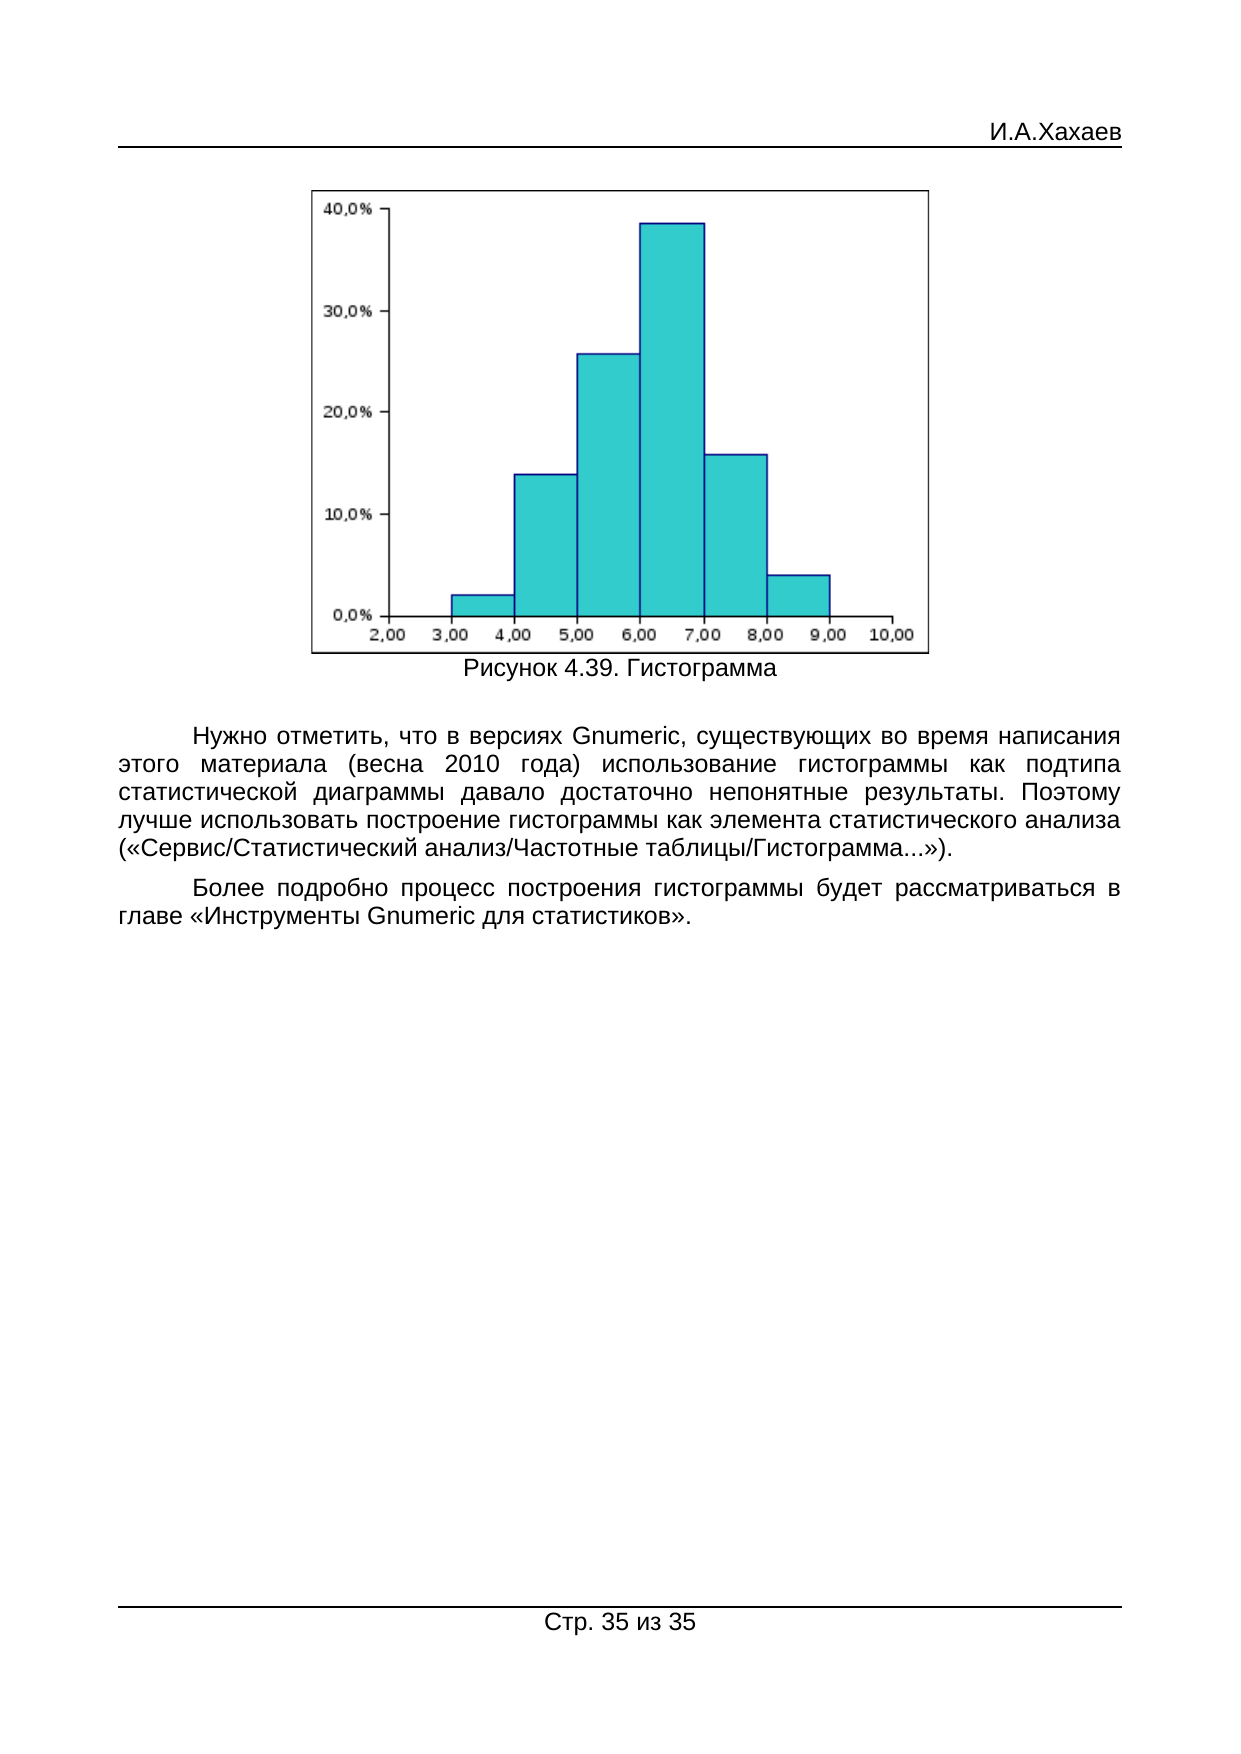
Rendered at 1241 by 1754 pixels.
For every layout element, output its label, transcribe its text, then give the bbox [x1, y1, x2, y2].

text Более подробно процесс построения гистограммы будет рассматриваться в главе «Инструменты Gnumeric для статистиков». [118, 874, 1122, 930]
text Рисунок 4.39. Гистограмма [311, 654, 929, 681]
text Нужно отметить, что в версиях Gnumeric, существующих во время написания этого материала (весна 2010 года) использование гистограммы как подтипа статистической диаграммы давало достаточно непонятные результаты. Поэтому лучше использовать построение гистограммы как элемента статистического анализа («Сервис/Статистический анализ/Частотные таблицы/Гистограмма...»). [118, 722, 1122, 861]
picture [311, 190, 930, 654]
